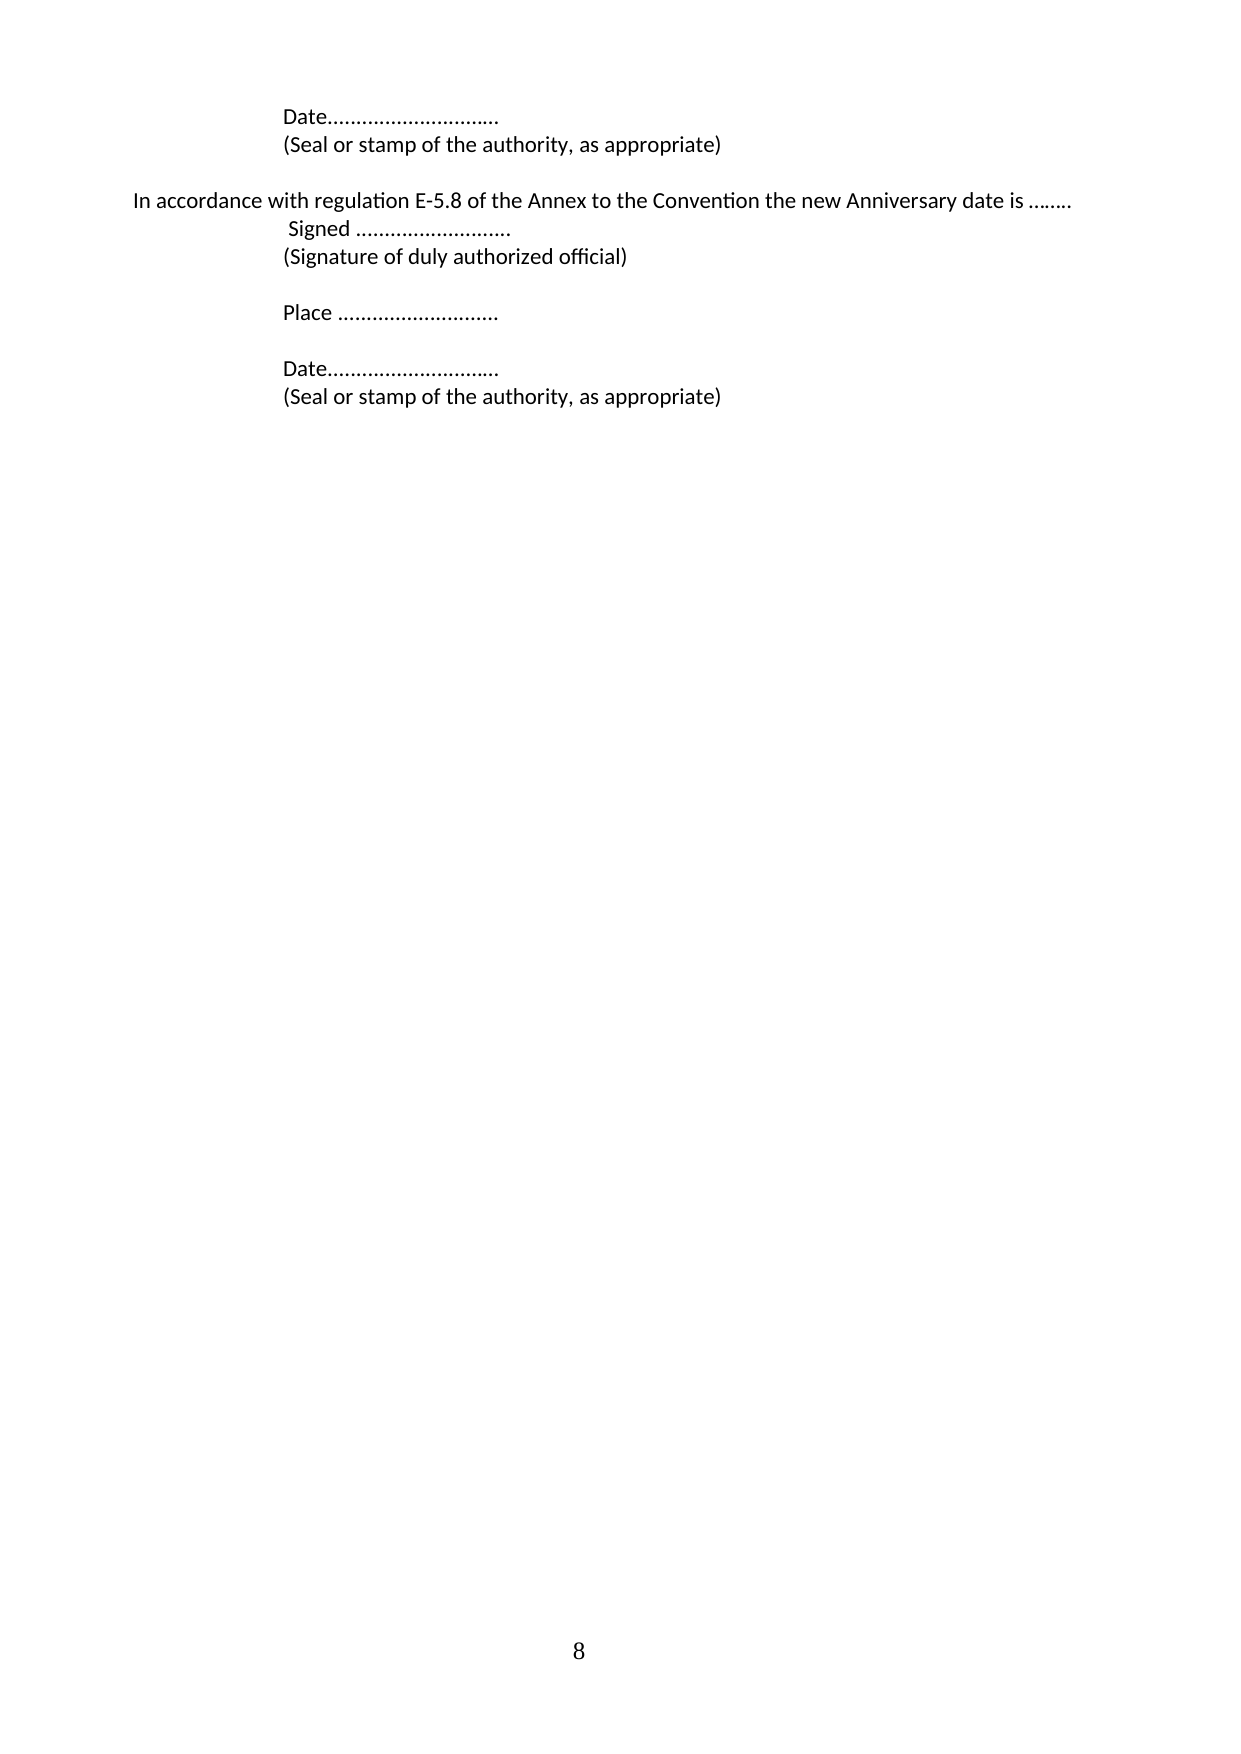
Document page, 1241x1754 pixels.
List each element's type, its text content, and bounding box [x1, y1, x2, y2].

text Place ............................ [208, 298, 1152, 326]
text Date...........................… [208, 354, 1152, 382]
text (Seal or stamp of the authority, as appropriate) [208, 382, 1152, 410]
text Date...........................… [208, 102, 1152, 130]
text In accordance with regulation E-5.8 of the Annex to the Convention the new Anniversary date is …….. [133, 186, 1152, 214]
text Signed ........................... [208, 214, 1152, 242]
text (Signature of duly authorized official) [208, 242, 1152, 270]
text (Seal or stamp of the authority, as appropriate) [208, 130, 1152, 158]
